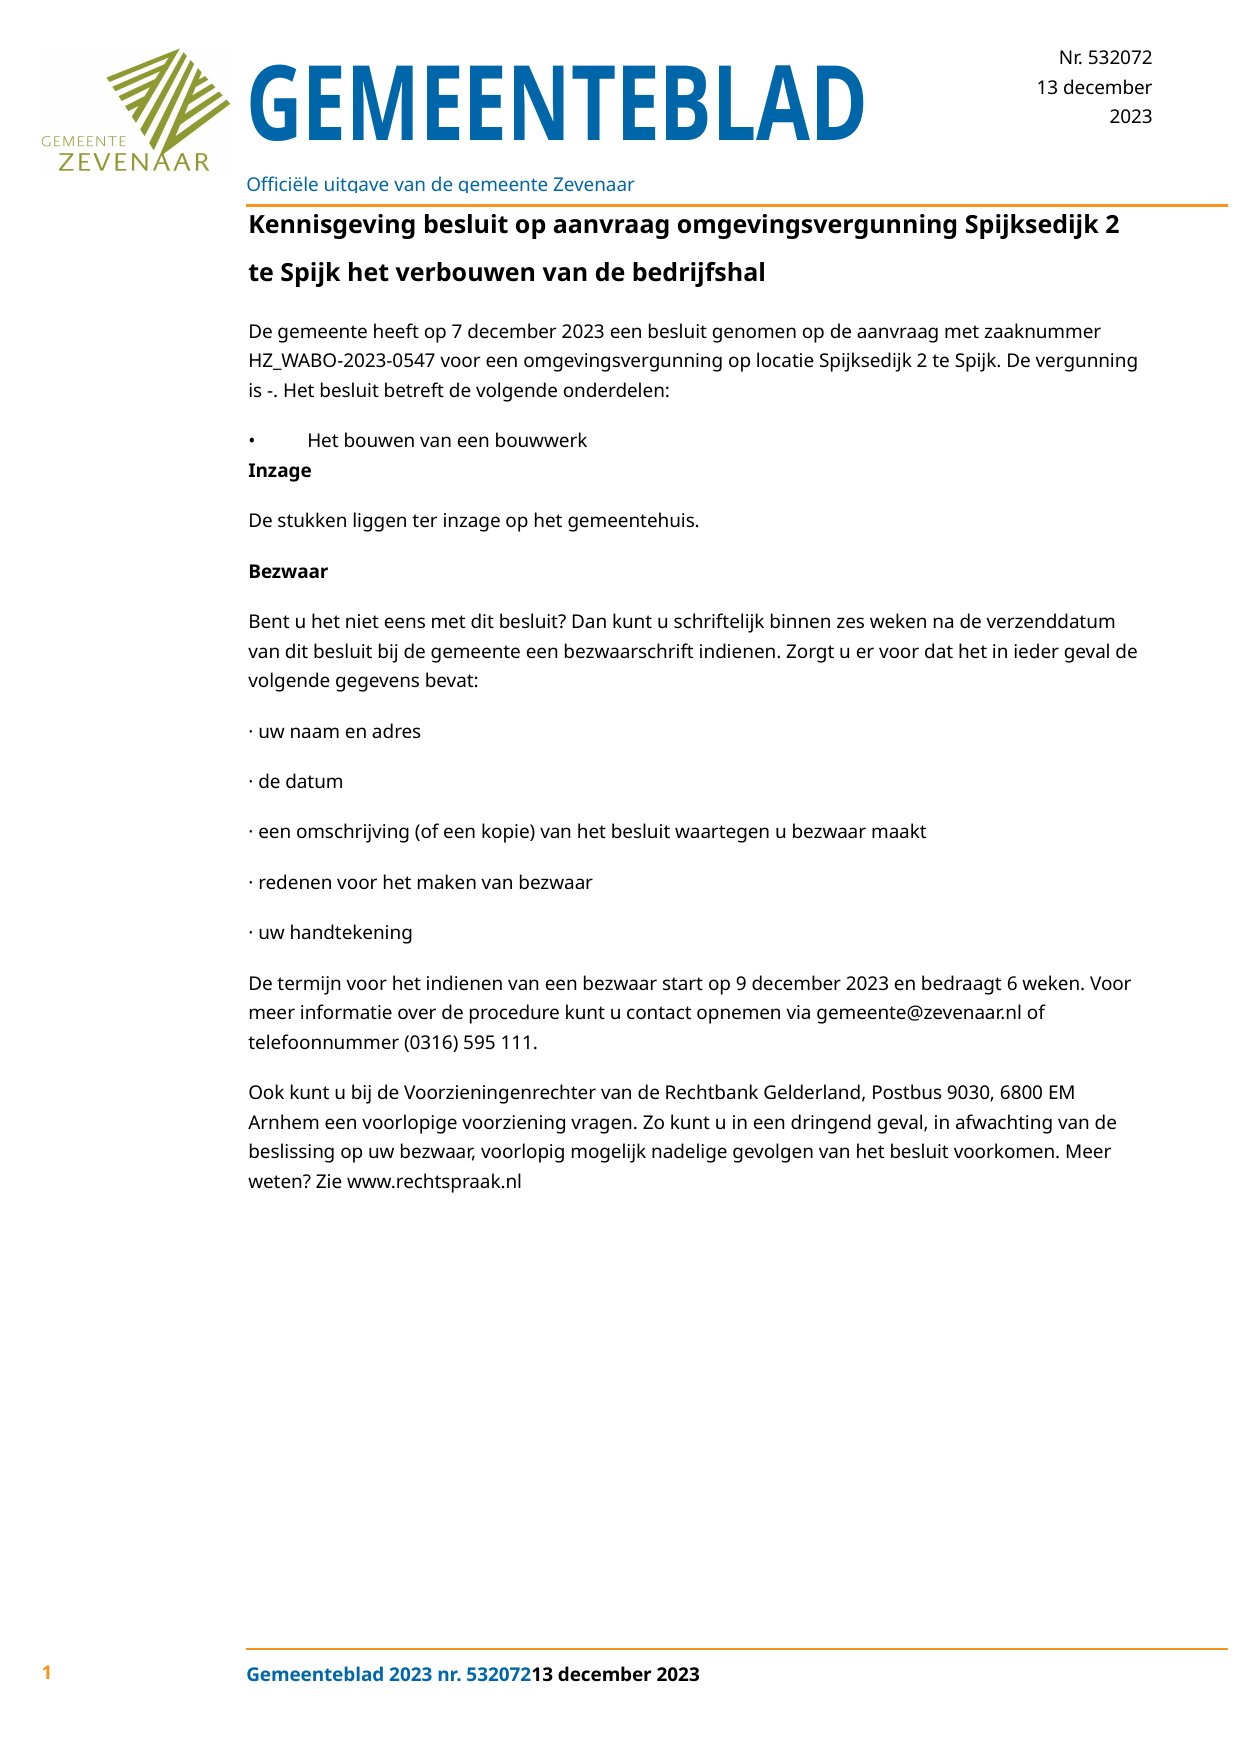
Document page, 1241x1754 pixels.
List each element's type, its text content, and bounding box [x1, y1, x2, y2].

picture [41, 47, 231, 172]
text Bent u het niet eens met dit besluit? Dan kunt u schriftelijk binnen zes weken na de verzenddatum van dit besluit bij de gemeente een bezwaarschrift indienen. Zorgt u er voor dat het in ieder geval de volgende gegevens bevat: [248, 608, 1152, 693]
text · een omschrijving (of een kopie) van het besluit waartegen u bezwaar maakt [248, 819, 1152, 844]
text · uw naam en adres [248, 718, 1152, 744]
text De stukken liggen ter inzage op het gemeentehuis. [248, 507, 1152, 533]
text · uw handtekening [248, 919, 1152, 945]
text De gemeente heeft op 7 december 2023 een besluit genomen op de aanvraag met zaaknummer HZ_WABO-2023-0547 voor een omgevingsvergunning op locatie Spijksedijk 2 te Spijk. De vergunning is -. Het besluit betreft de volgende onderdelen: [248, 318, 1152, 403]
text Bezwaar [248, 558, 1152, 584]
text Kennisgeving besluit op aanvraag omgevingsvergunning Spijksedijk 2 te Spijk het verbouwen van de bedrijfshal [248, 207, 1152, 288]
text Inzage [248, 457, 1152, 483]
text · de datum [248, 768, 1152, 794]
text Ook kunt u bij de Voorzieningenrechter van de Rechtbank Gelderland, Postbus 9030, 6800 EM Arnhem een voorlopige voorziening vragen. Zo kunt u in een dringend geval, in afwachting van de beslissing op uw bezwaar, voorlopig mogelijk nadelige gevolgen van het besluit voorkomen. Meer weten? Zie www.rechtspraak.nl [248, 1079, 1152, 1194]
text · redenen voor het maken van bezwaar [248, 869, 1152, 895]
text De termijn voor het indienen van een bezwaar start op 9 december 2023 en bedraagt 6 weken. Voor meer informatie over de procedure kunt u contact opnemen via gemeente@zevenaar.nl of telefoonnummer (0316) 595 111. [248, 970, 1152, 1055]
list Het bouwen van een bouwwerk [248, 427, 1152, 453]
